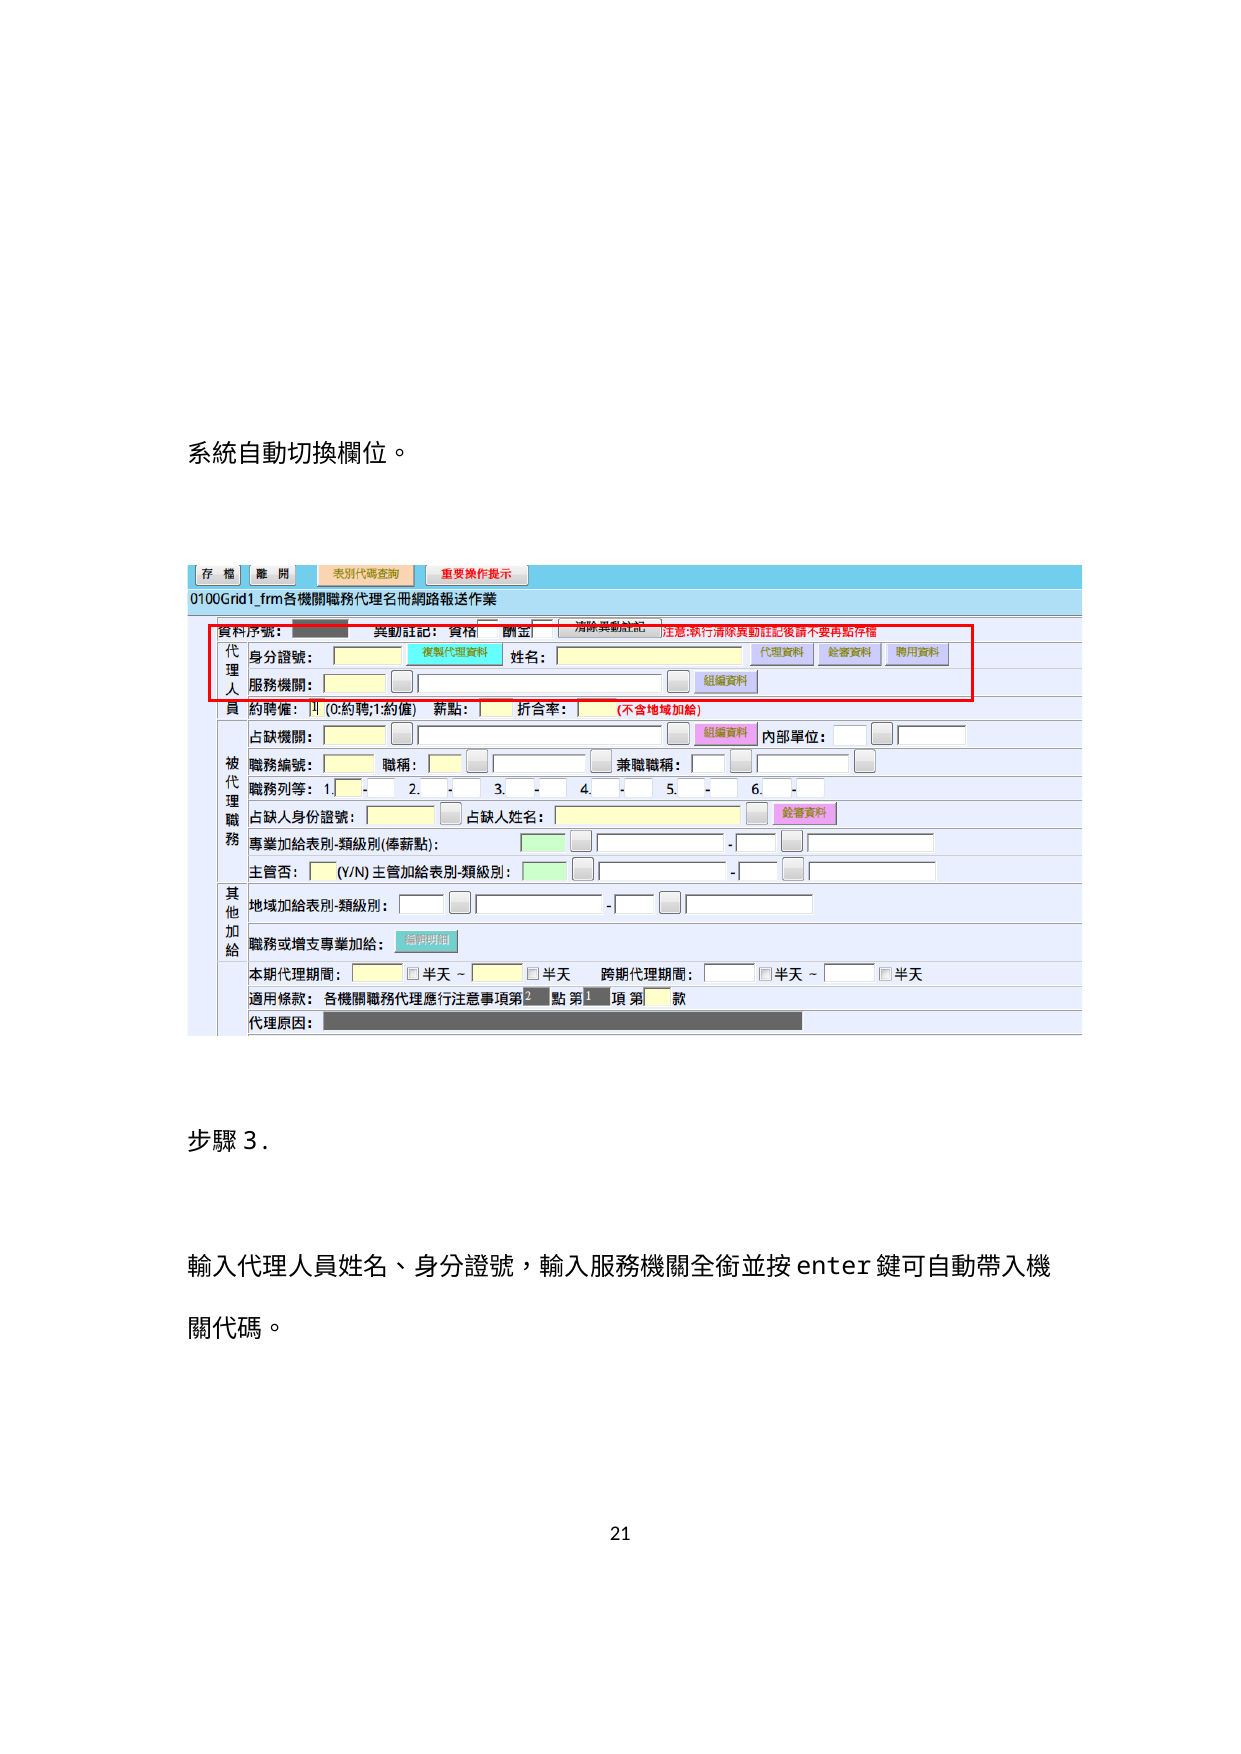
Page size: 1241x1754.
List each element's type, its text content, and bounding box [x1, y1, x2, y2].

text 系統自動切換欄位。 [187, 410, 1053, 473]
text 輸入代理人員姓名、身分證號，輸入服務機關全銜並按enter鍵可自動帶入機關代碼。 [187, 1223, 1053, 1348]
text 步驟3. [187, 1098, 1053, 1160]
